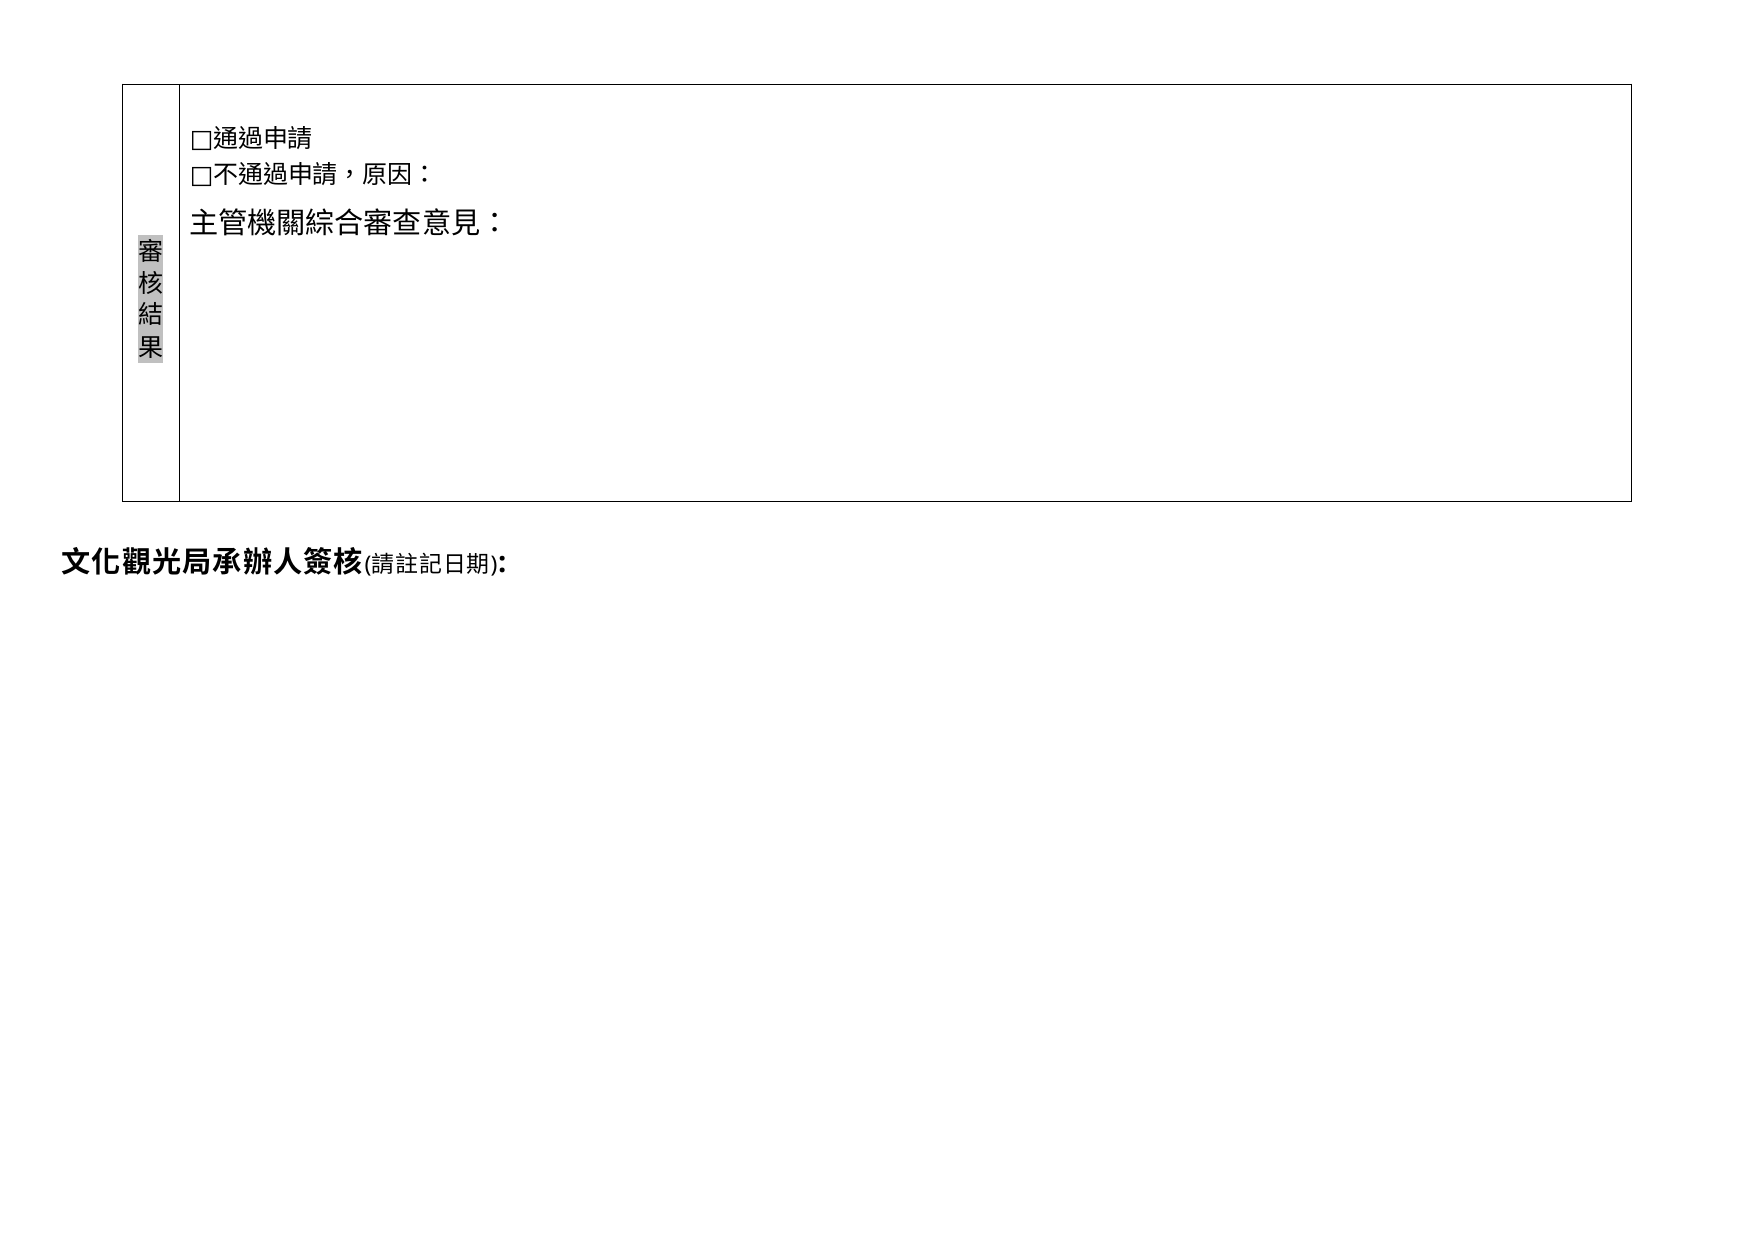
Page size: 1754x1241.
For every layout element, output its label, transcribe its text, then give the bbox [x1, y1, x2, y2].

table_header 審核結果 [123, 85, 179, 501]
table_header □通過申請 □不通過申請，原因： 主管機關綜合審查意見： [180, 85, 1631, 501]
text 文化觀光局承辦人簽核(請註記日期): [0, 532, 1754, 582]
